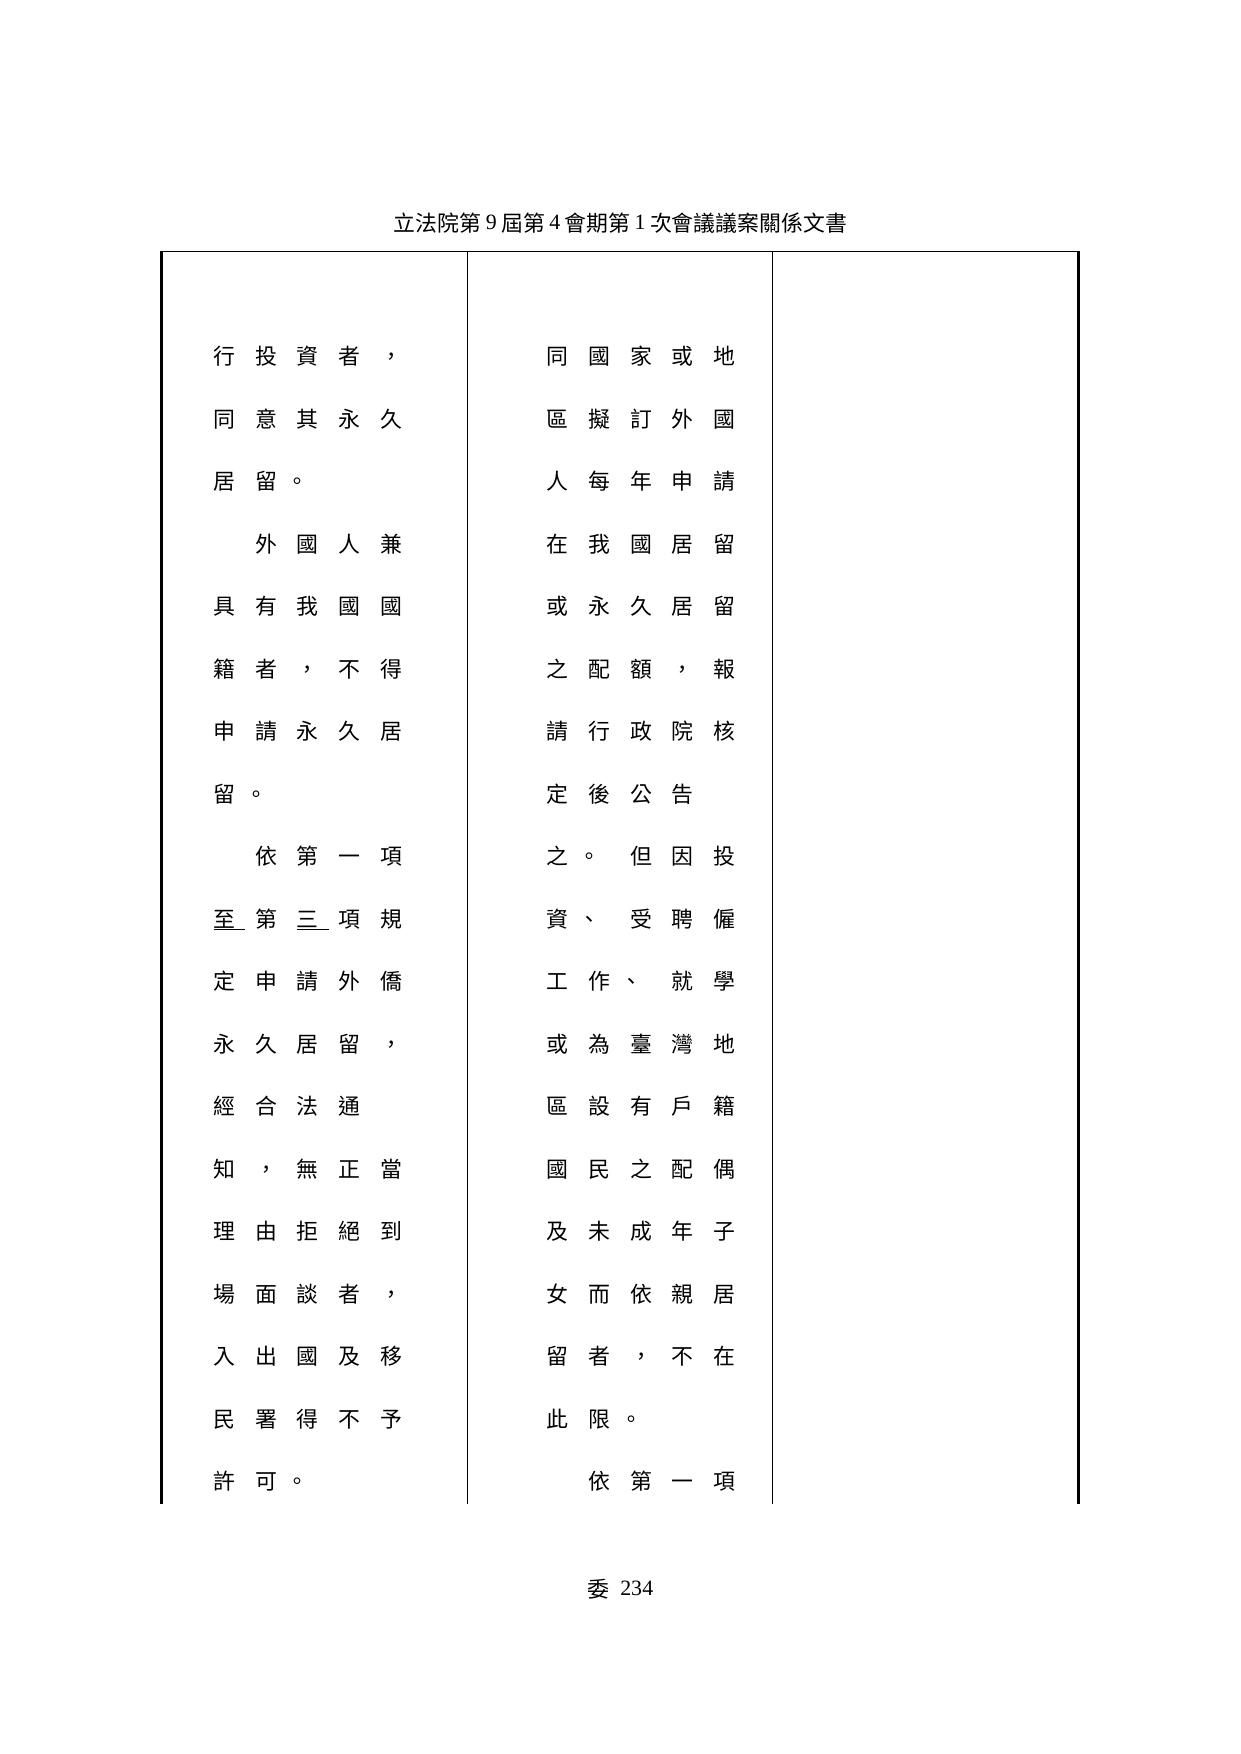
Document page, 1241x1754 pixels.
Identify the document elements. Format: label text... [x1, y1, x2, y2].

table_cell 行投資者，同意其永久居留。 外國人兼具有我國國籍者，不得申請永久居留。 依第一項至第三項規定申請外僑永久居留，經合法通知，無正當理由拒絕到場面談者，入出國及移民署得不予許可。 [163, 252, 467, 1504]
table_cell [773, 252, 1077, 1504]
table_cell 同國家或地區擬訂外國人每年申請在我國居留或永久居留之配額，報請行政院核定後公告之。但因投資、受聘僱工作、就學或為臺灣地區設有戶籍國民之配偶及未成年子女而依親居留者，不在此限。 依第一項 [468, 252, 772, 1504]
